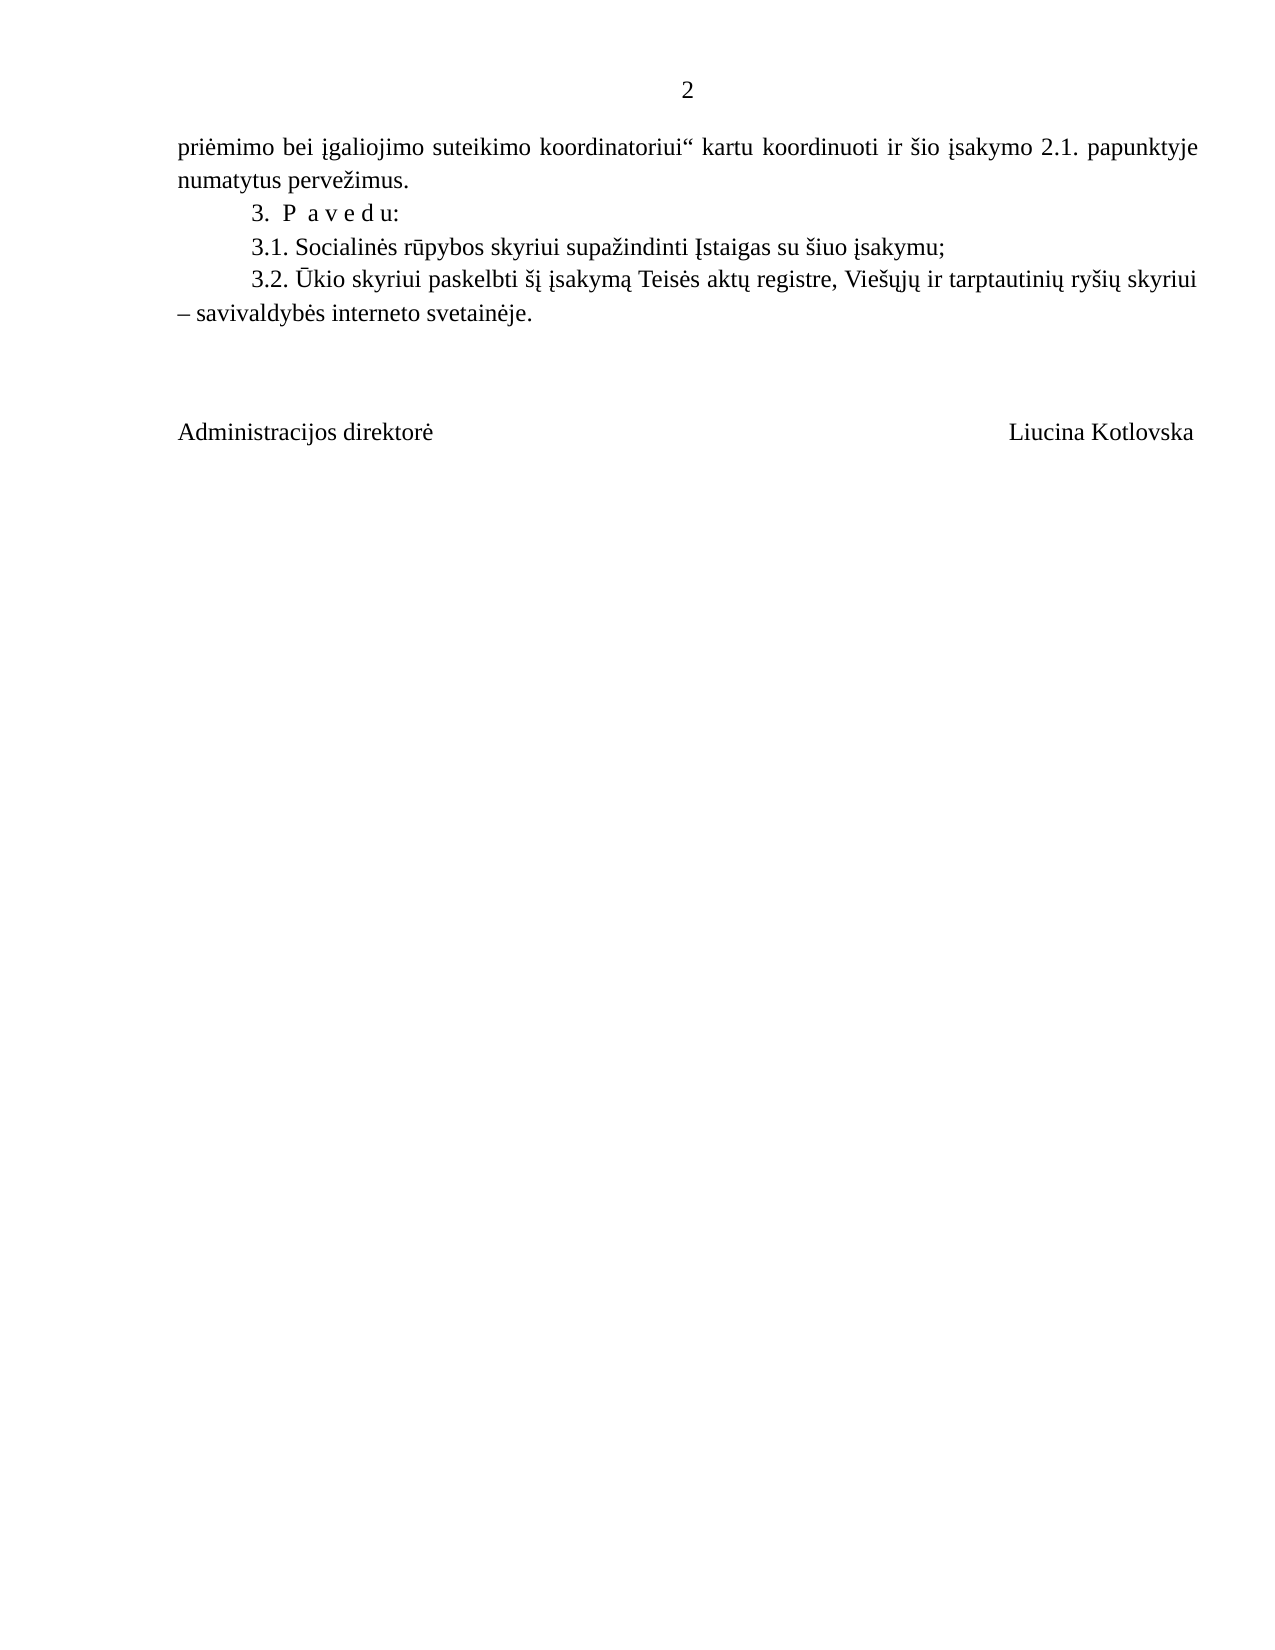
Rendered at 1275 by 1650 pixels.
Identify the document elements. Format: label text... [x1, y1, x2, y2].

text Administracijos direktorė Liucina Kotlovska [177, 417, 1198, 446]
text priėmimo bei įgaliojimo suteikimo koordinatoriui“ kartu koordinuoti ir šio įsakymo 2.1. papunktyje numatytus pervežimus. [177, 132, 1198, 194]
text 3.1. Socialinės rūpybos skyriui supažindinti Įstaigas su šiuo įsakymu; [177, 232, 1198, 260]
text 3.2. Ūkio skyriui paskelbti šį įsakymą Teisės aktų registre, Viešųjų ir tarptautinių ryšių skyriui – savivaldybės interneto svetainėje. [177, 264, 1198, 326]
text 3. P a v e d u: [177, 198, 1198, 227]
